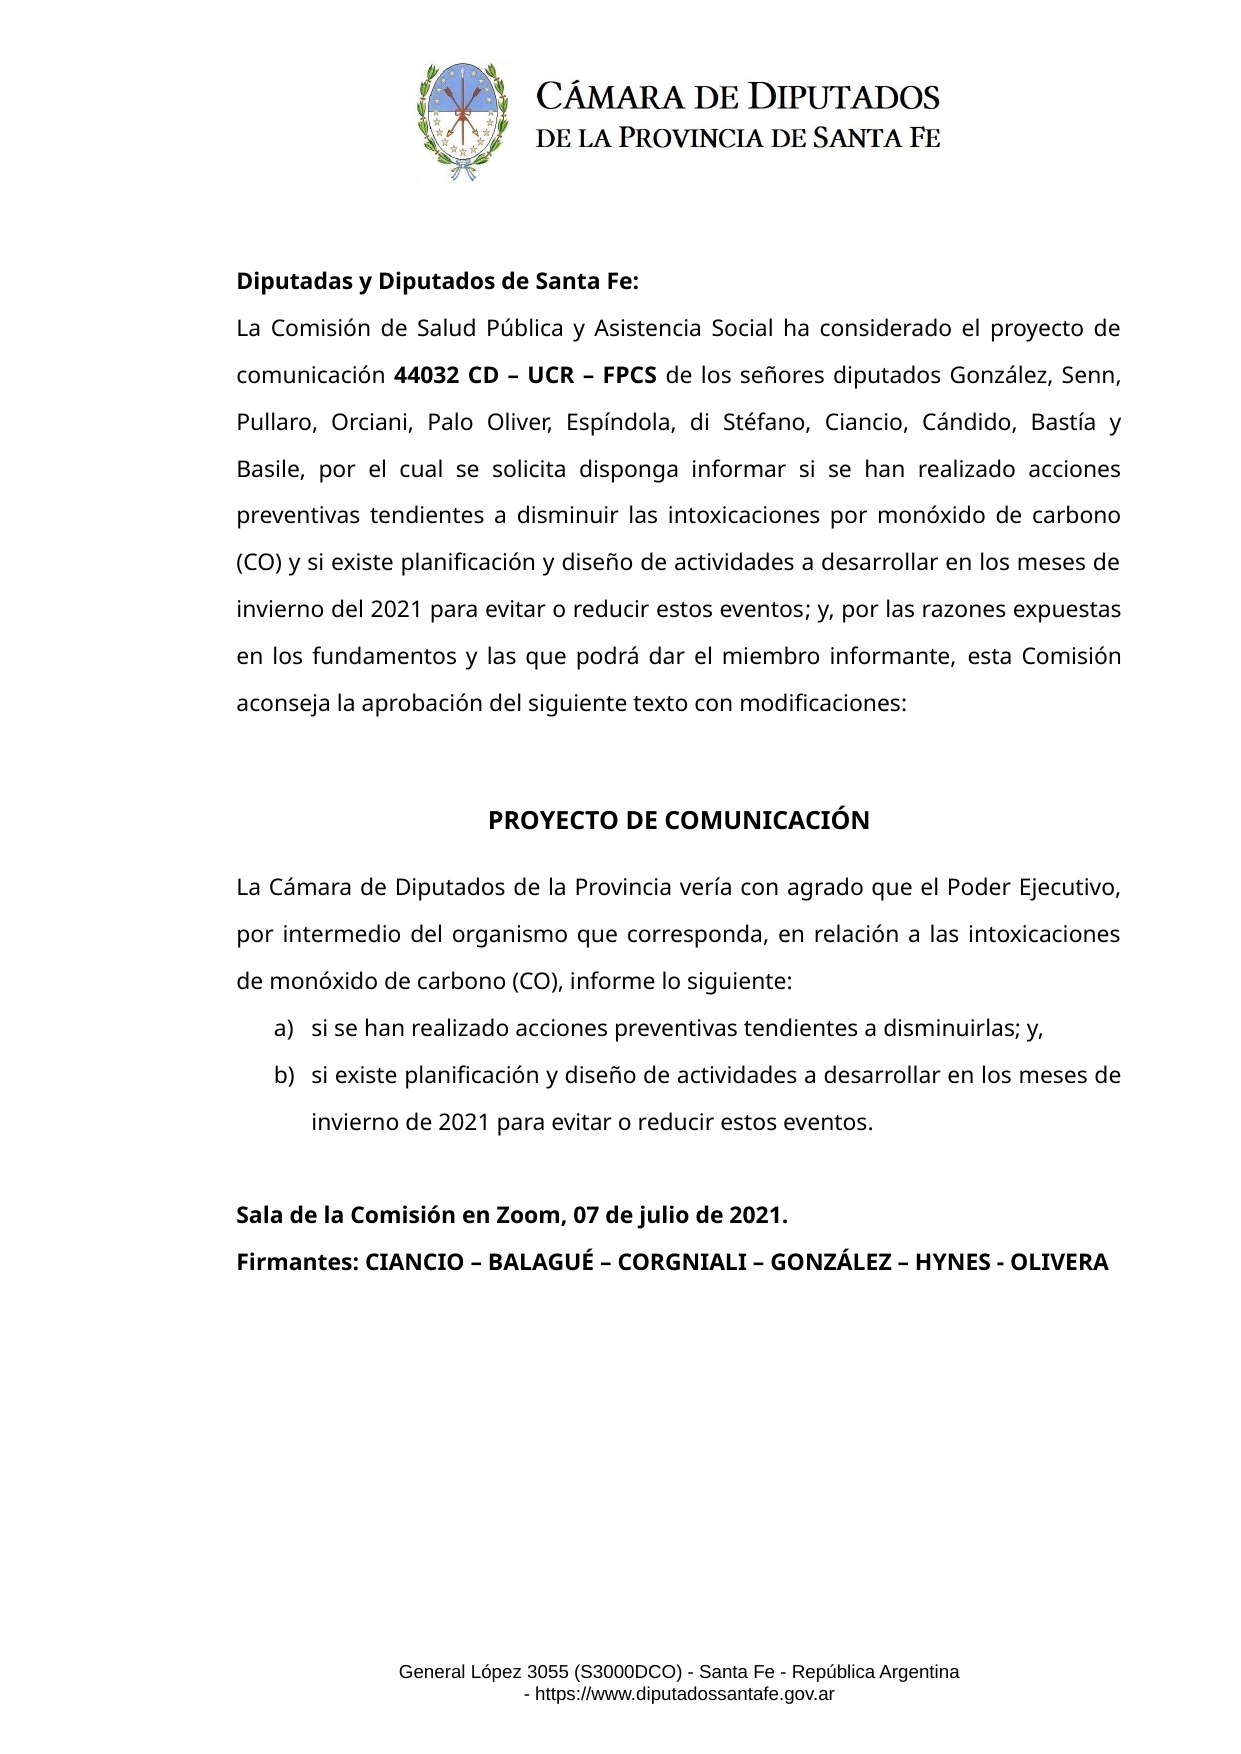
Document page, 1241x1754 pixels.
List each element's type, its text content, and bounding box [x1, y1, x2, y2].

text PROYECTO DE COMUNICACIÓN [236, 802, 1122, 836]
list si existe planificación y diseño de actividades a desarrollar en los meses de invierno de 2021 para evitar o reducir estos eventos. [274, 1058, 1122, 1137]
text La Comisión de Salud Pública y Asistencia Social ha considerado el proyecto de comunicación 44032 CD – UCR – FPCS de los señores diputados González, Senn, Pullaro, Orciani, Palo Oliver, Espíndola, di Stéfano, Ciancio, Cándido, Bastía y Basile, por el cual se solicita disponga informar si se han realizado acciones preventivas tendientes a disminuir las intoxicaciones por monóxido de carbono (CO) y si existe planificación y diseño de actividades a desarrollar en los meses de invierno del 2021 para evitar o reducir estos eventos; y, por las razones expuestas en los fundamentos y las que podrá dar el miembro informante, esta Comisión aconseja la aprobación del siguiente texto con modificaciones: [236, 312, 1122, 718]
picture [413, 59, 945, 183]
text La Cámara de Diputados de la Provincia vería con agrado que el Poder Ejecutivo, por intermedio del organismo que corresponda, en relación a las intoxicaciones de monóxido de carbono (CO), informe lo siguiente: [236, 871, 1122, 996]
text Diputadas y Diputados de Santa Fe: [236, 265, 1122, 296]
list si se han realizado acciones preventivas tendientes a disminuirlas; y, [274, 1012, 1122, 1043]
text Sala de la Comisión en Zoom, 07 de julio de 2021. [236, 1199, 1122, 1230]
text Firmantes: CIANCIO – BALAGUÉ – CORGNIALI – GONZÁLEZ – HYNES - OLIVERA [236, 1246, 1122, 1277]
